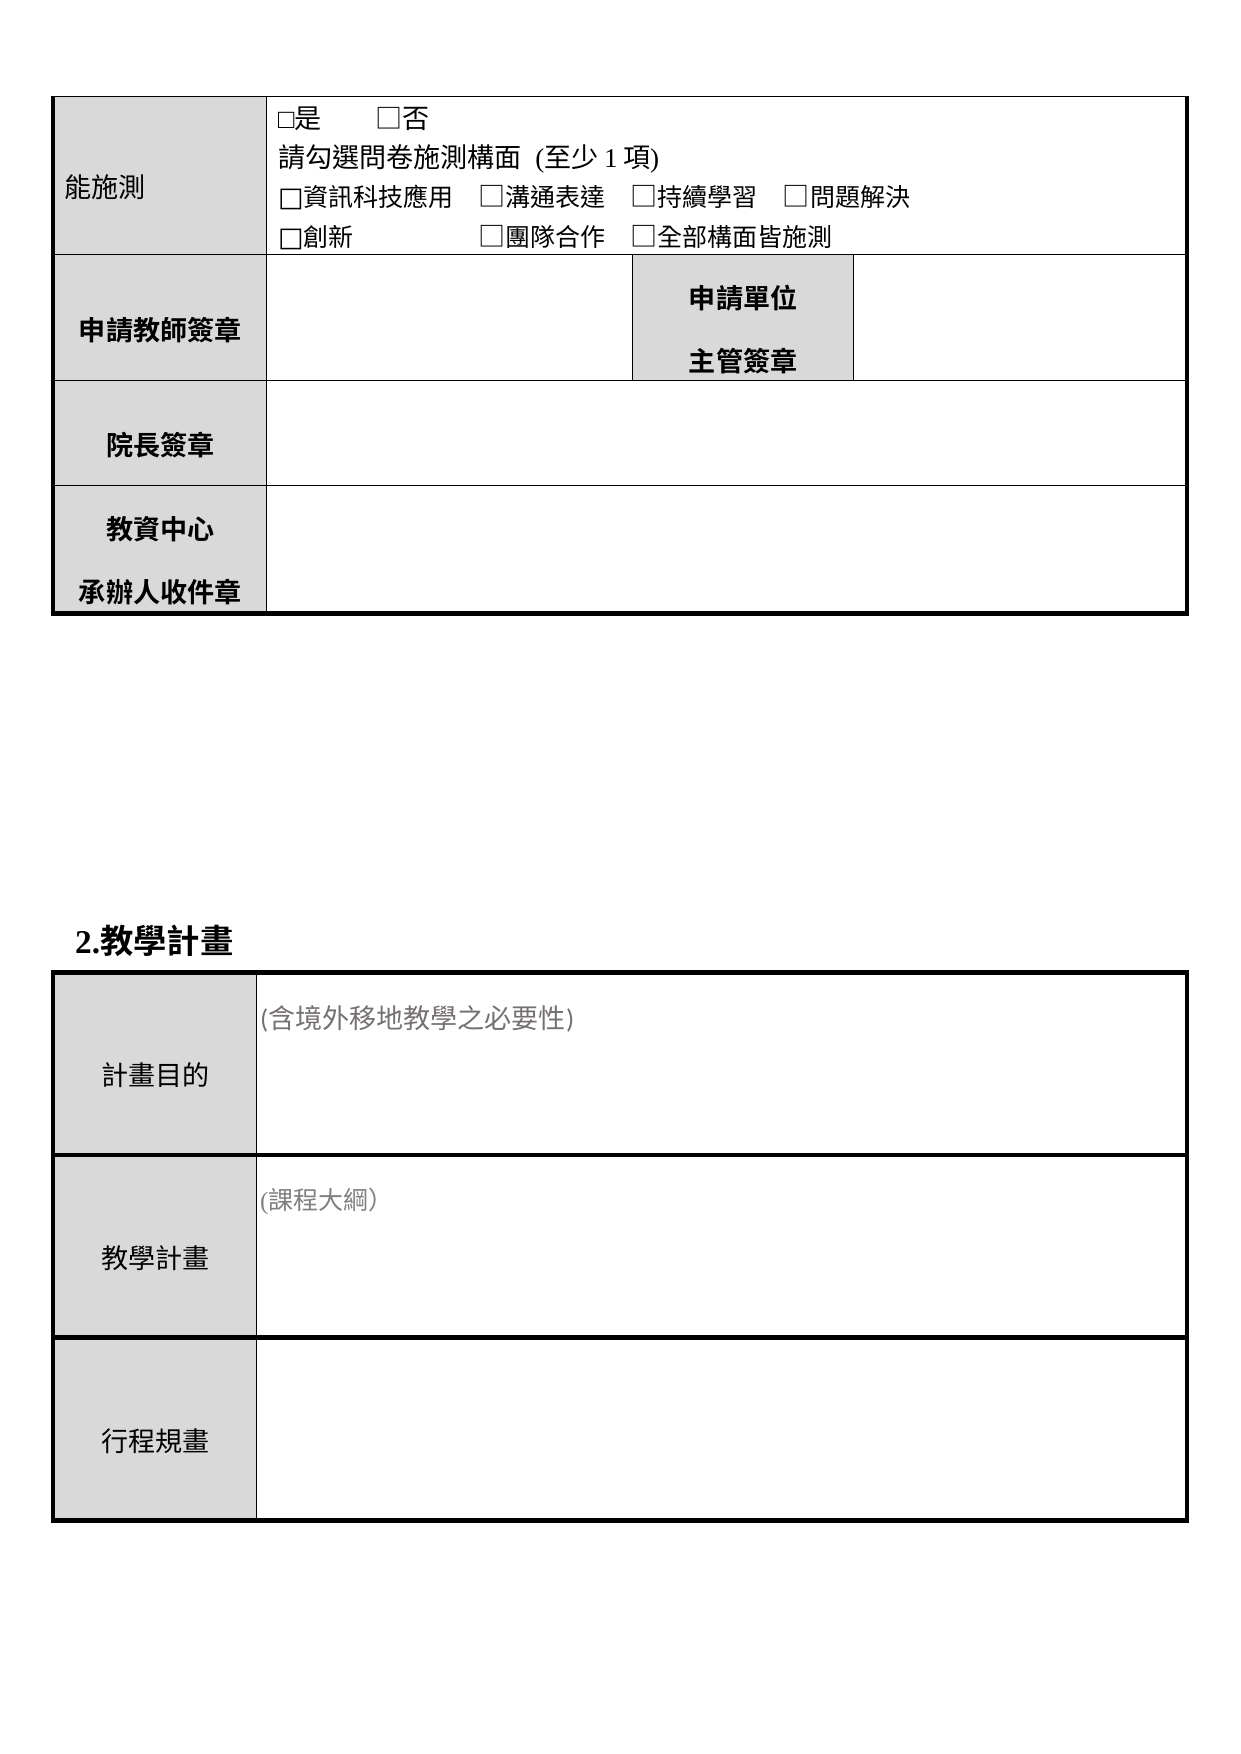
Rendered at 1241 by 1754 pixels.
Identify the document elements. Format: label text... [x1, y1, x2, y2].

table_cell 教資中心 承辦人收件章 [55, 486, 266, 611]
table_cell 申請單位 主管簽章 [633, 255, 853, 380]
table_cell □是 □否 請勾選問卷施測構面 (至少1項) □資訊科技應用 □溝通表達 □持續學習 □問題解決 □創新 □團隊合作 □全部構面皆施測 [267, 97, 1185, 254]
table_cell [267, 255, 632, 380]
table_cell [854, 255, 1185, 380]
text 2.教學計畫 [75, 897, 1165, 959]
table_cell [267, 486, 1185, 611]
table_header 計畫目的 [55, 975, 256, 1153]
table_cell [267, 381, 1185, 485]
table_cell (課程大綱） [257, 1157, 1185, 1335]
table_cell 行程規畫 [55, 1340, 256, 1518]
table_cell 院長簽章 [55, 381, 266, 485]
table_cell 能施測 [55, 97, 266, 254]
table_header (含境外移地教學之必要性) [257, 975, 1185, 1153]
table_cell 申請教師簽章 [55, 255, 266, 380]
table_cell 教學計畫 [55, 1157, 256, 1335]
table_cell [257, 1340, 1185, 1518]
